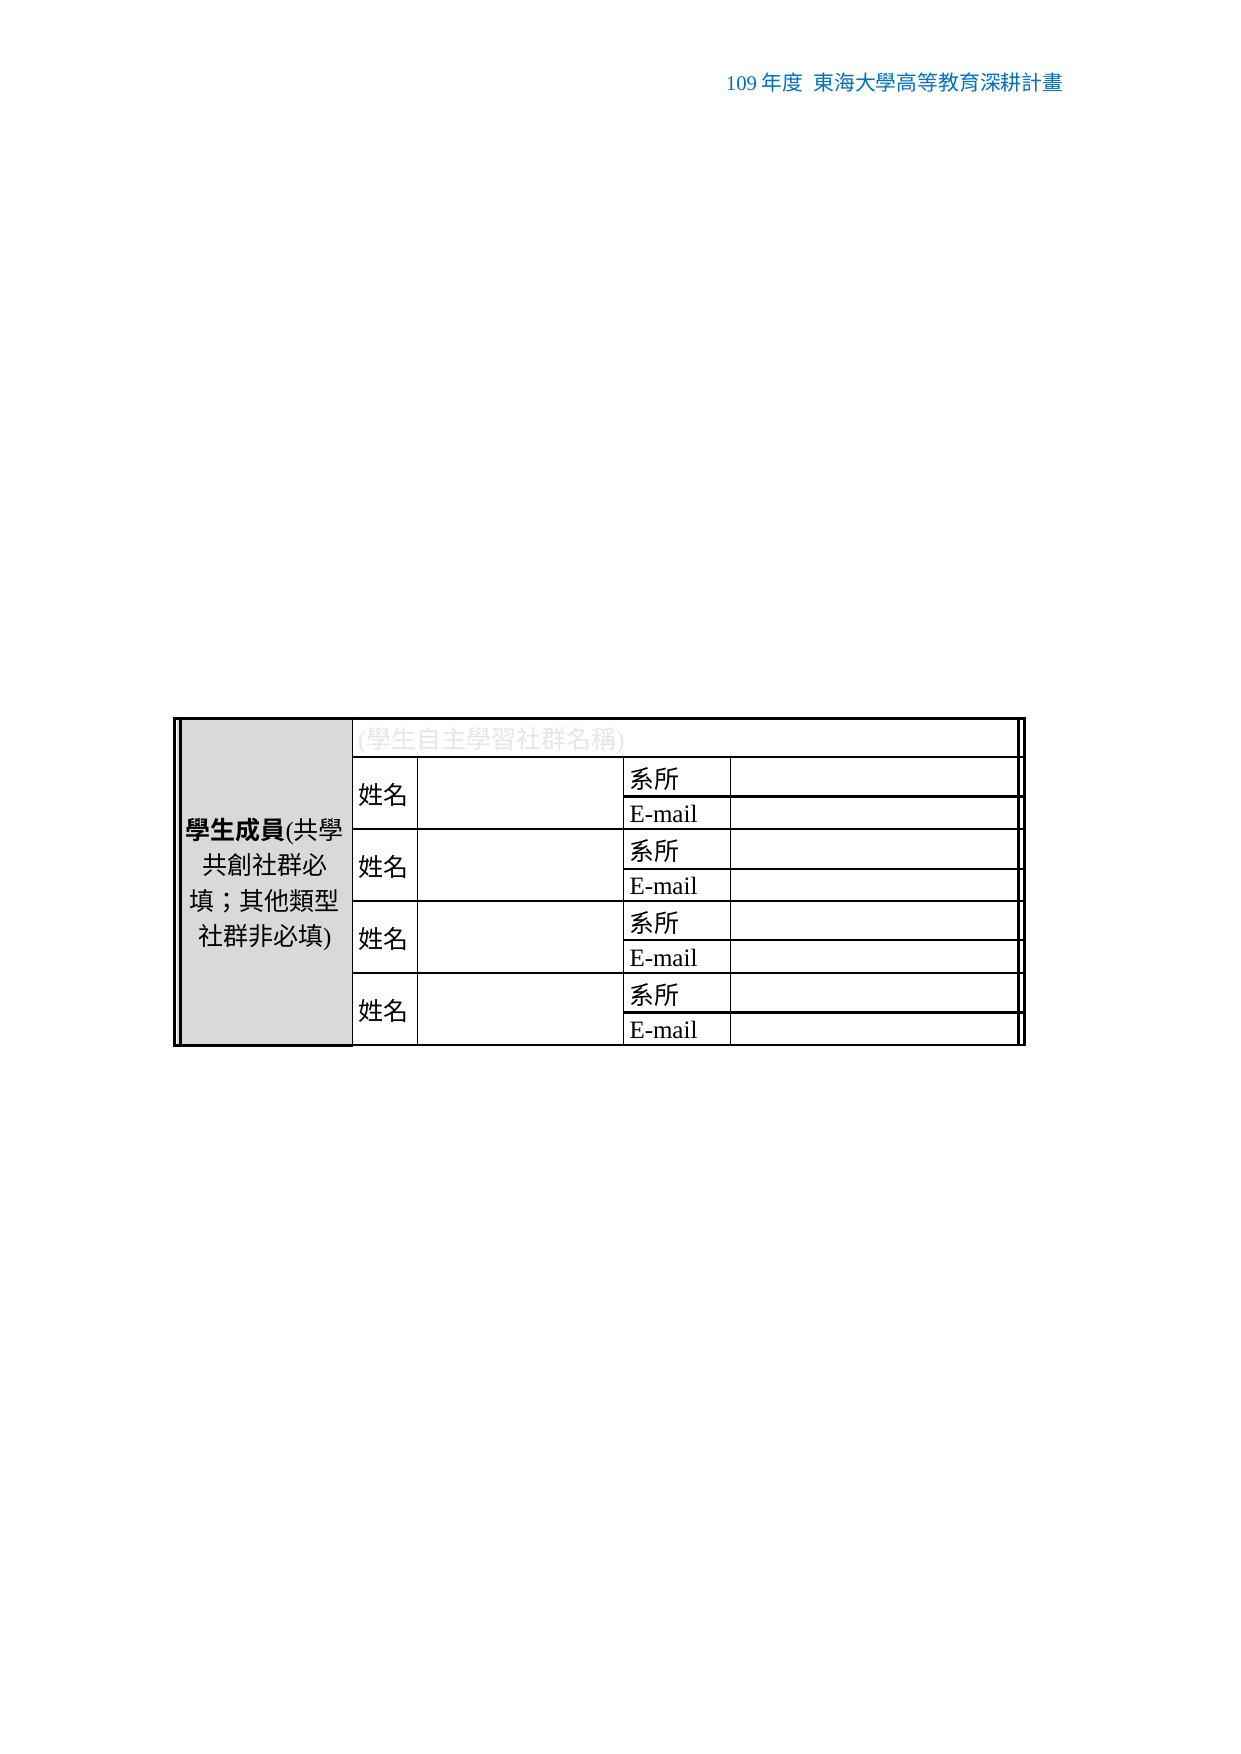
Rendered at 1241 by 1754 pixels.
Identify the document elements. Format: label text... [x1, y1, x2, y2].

table_cell (學生自主學習社群名稱) [353, 720, 1017, 756]
table_cell [731, 870, 1017, 900]
table_cell [1026, 1011, 1240, 1044]
table_cell 系所 [624, 974, 730, 1011]
table_cell 姓名 [353, 758, 417, 828]
table_cell [1026, 939, 1240, 972]
table_cell 姓名 [353, 902, 417, 972]
table_cell [418, 974, 623, 1044]
table_cell [1026, 828, 1240, 867]
table_cell [731, 830, 1017, 867]
table_cell [1026, 795, 1240, 828]
table_cell [418, 758, 623, 828]
table_cell [1026, 972, 1240, 1011]
table_cell [731, 941, 1017, 972]
table_cell 系所 [624, 758, 730, 795]
table_cell [731, 758, 1017, 795]
table_cell 姓名 [353, 830, 417, 900]
table_cell 系所 [624, 830, 730, 867]
table_cell [1026, 756, 1240, 795]
table_cell [731, 902, 1017, 939]
table_cell [1026, 717, 1240, 756]
table_cell [1026, 868, 1240, 900]
table_cell E-mail [624, 1014, 730, 1044]
table_cell [731, 1014, 1017, 1044]
table_cell [731, 974, 1017, 1011]
table_cell E-mail [624, 870, 730, 900]
table_cell E-mail [624, 941, 730, 972]
table_cell 系所 [624, 902, 730, 939]
table_cell 學生成員(共學共創社群必填；其他類型社群非必填) [182, 720, 352, 1044]
table_cell [418, 830, 623, 900]
table_cell E-mail [624, 798, 730, 828]
table_cell [1026, 900, 1240, 939]
table_cell [418, 902, 623, 972]
table_cell 姓名 [353, 974, 417, 1044]
table_cell [731, 798, 1017, 828]
